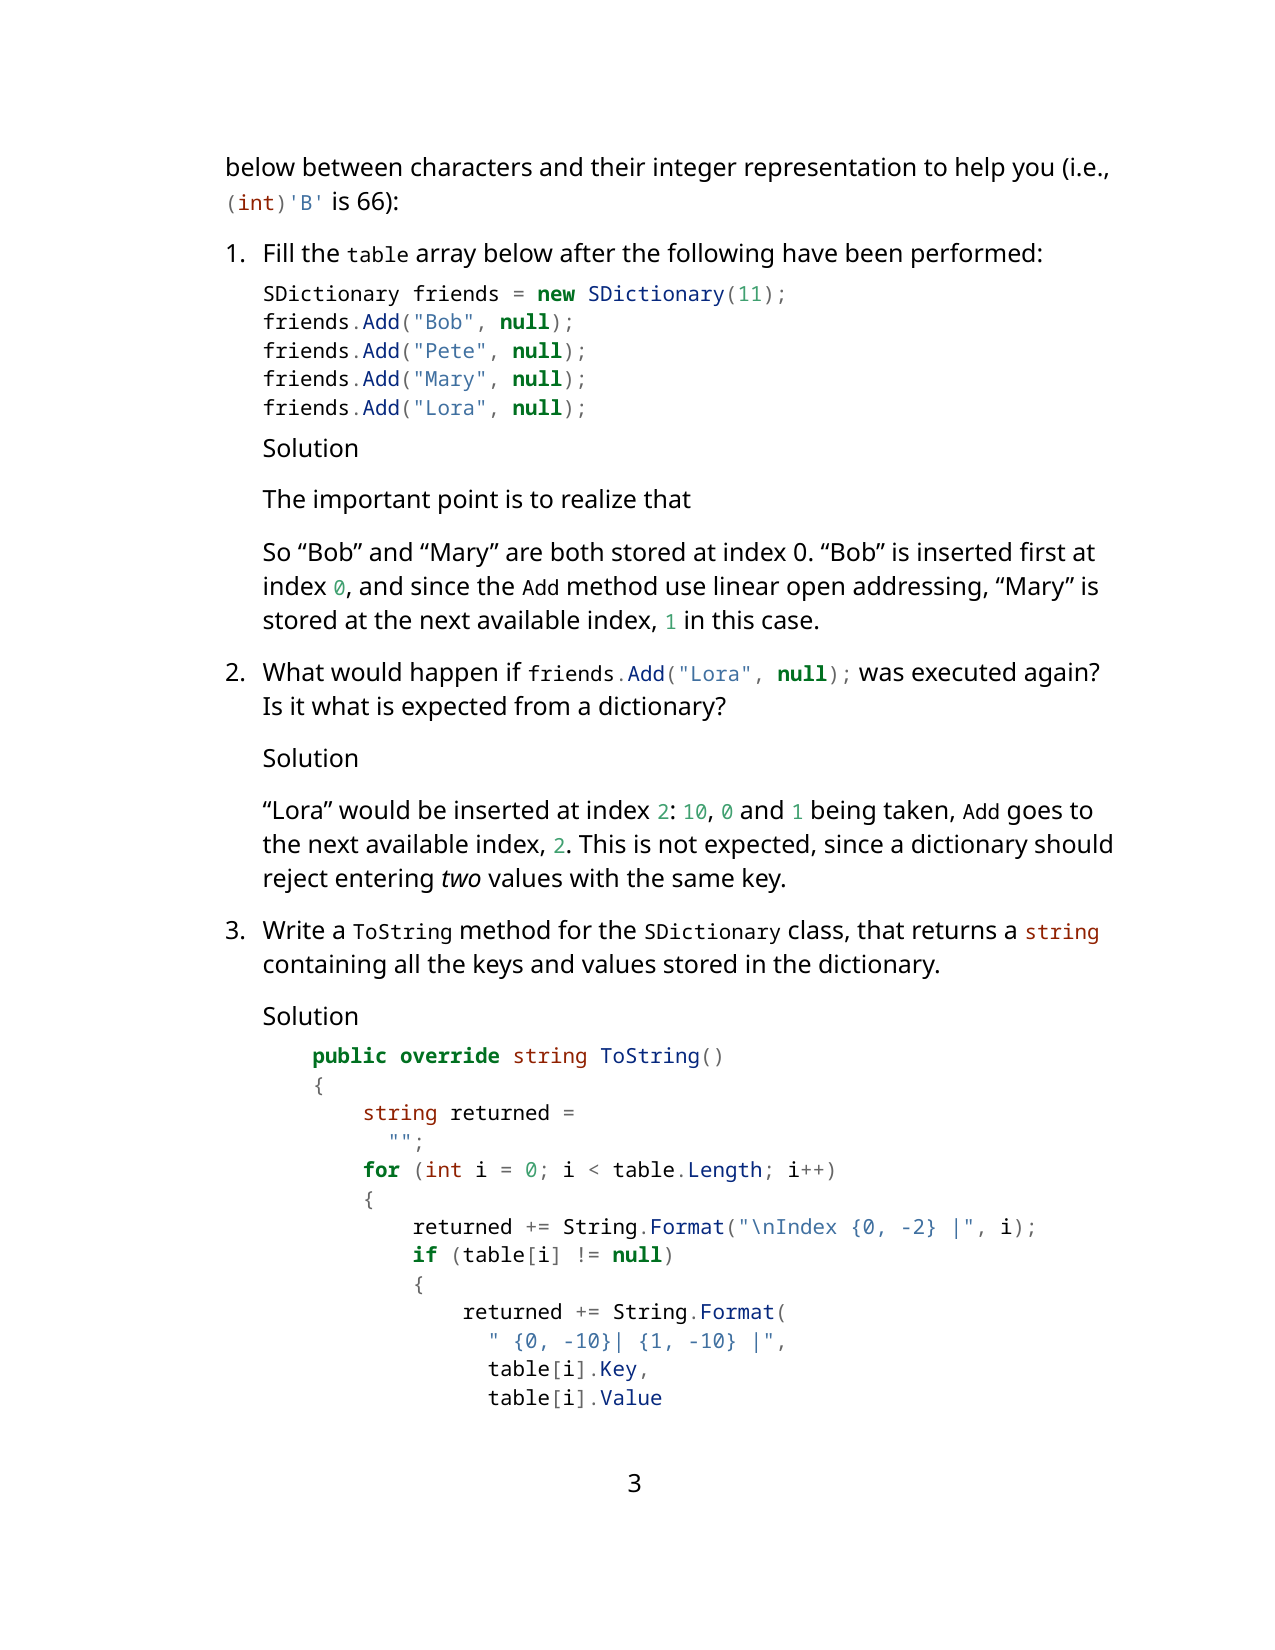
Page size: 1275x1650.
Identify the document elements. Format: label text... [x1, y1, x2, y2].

list table[i].Key, [225, 1354, 1125, 1383]
list Solution [225, 998, 1125, 1032]
list table[i].Value [225, 1383, 1125, 1411]
list Write a ToString method for the SDictionary class, that returns a string containing all the keys and values stored in the dictionary. [225, 912, 1125, 981]
list ""; [225, 1127, 1125, 1155]
list returned += String.Format( [225, 1297, 1125, 1326]
list Solution [225, 740, 1125, 774]
list { [225, 1269, 1125, 1297]
list friends.Add("Bob", null); [225, 307, 1125, 336]
list friends.Add("Pete", null); [225, 336, 1125, 364]
list Solution [225, 430, 1125, 464]
list What would happen if friends.Add("Lora", null); was executed again? Is it what is expected from a dictionary? [225, 654, 1125, 722]
list returned += String.Format("\nIndex {0, -2} |", i); [225, 1212, 1125, 1241]
list friends.Add("Mary", null); [225, 364, 1125, 393]
list { [225, 1070, 1125, 1098]
list string returned = [225, 1098, 1125, 1127]
list public override string ToString() [225, 1041, 1125, 1070]
list " {0, -10}| {1, -10} |", [225, 1326, 1125, 1354]
list “Lora” would be inserted at index 2: 10, 0 and 1 being taken, Add goes to the next available index, 2. This is not expected, since a dictionary should reject entering two values with the same key. [225, 792, 1125, 894]
list if (table[i] != null) [225, 1241, 1125, 1269]
list friends.Add("Lora", null); [225, 393, 1125, 421]
list for (int i = 0; i < table.Length; i++) [225, 1155, 1125, 1184]
list SDictionary friends = new SDictionary(11); [225, 279, 1125, 307]
list So “Bob” and “Mary” are both stored at index 0. “Bob” is inserted first at index 0, and since the Add method use linear open addressing, “Mary” is stored at the next available index, 1 in this case. [225, 534, 1125, 636]
list Fill the table array below after the following have been performed: [225, 236, 1125, 270]
list { [225, 1184, 1125, 1212]
list below between characters and their integer representation to help you (i.e., (int)'B' is 66): [187, 150, 1125, 218]
list The important point is to realize that [225, 482, 1125, 516]
